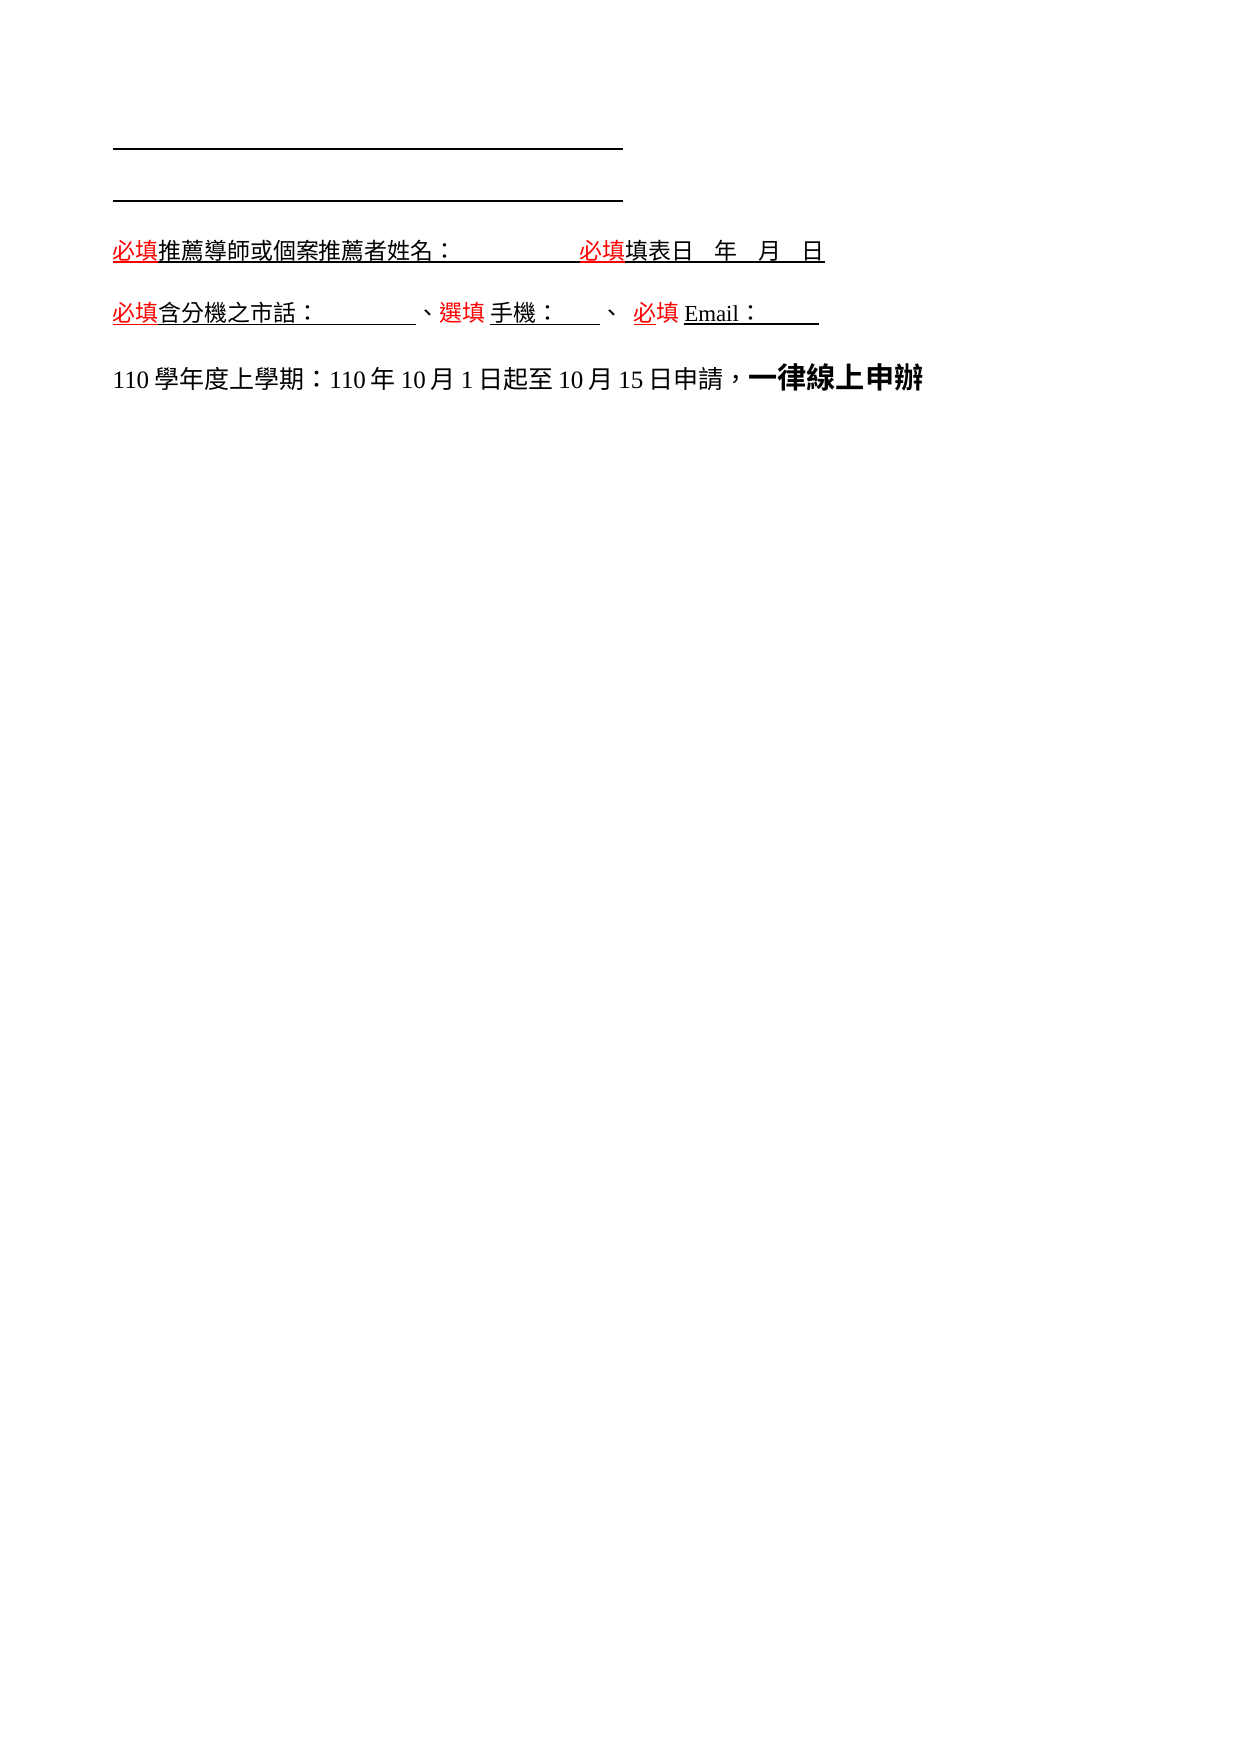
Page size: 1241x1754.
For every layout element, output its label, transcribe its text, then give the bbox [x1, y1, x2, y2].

text 110學年度上學期：110年10月1日起至10月15日申請，一律線上申辦 [112, 334, 1125, 397]
text 必填含分機之市話： 、選填 手機： 、 必填 Email： [112, 272, 1125, 334]
text 必填推薦導師或個案推薦者姓名： 必填填表日 年 月 日 [112, 209, 1125, 272]
